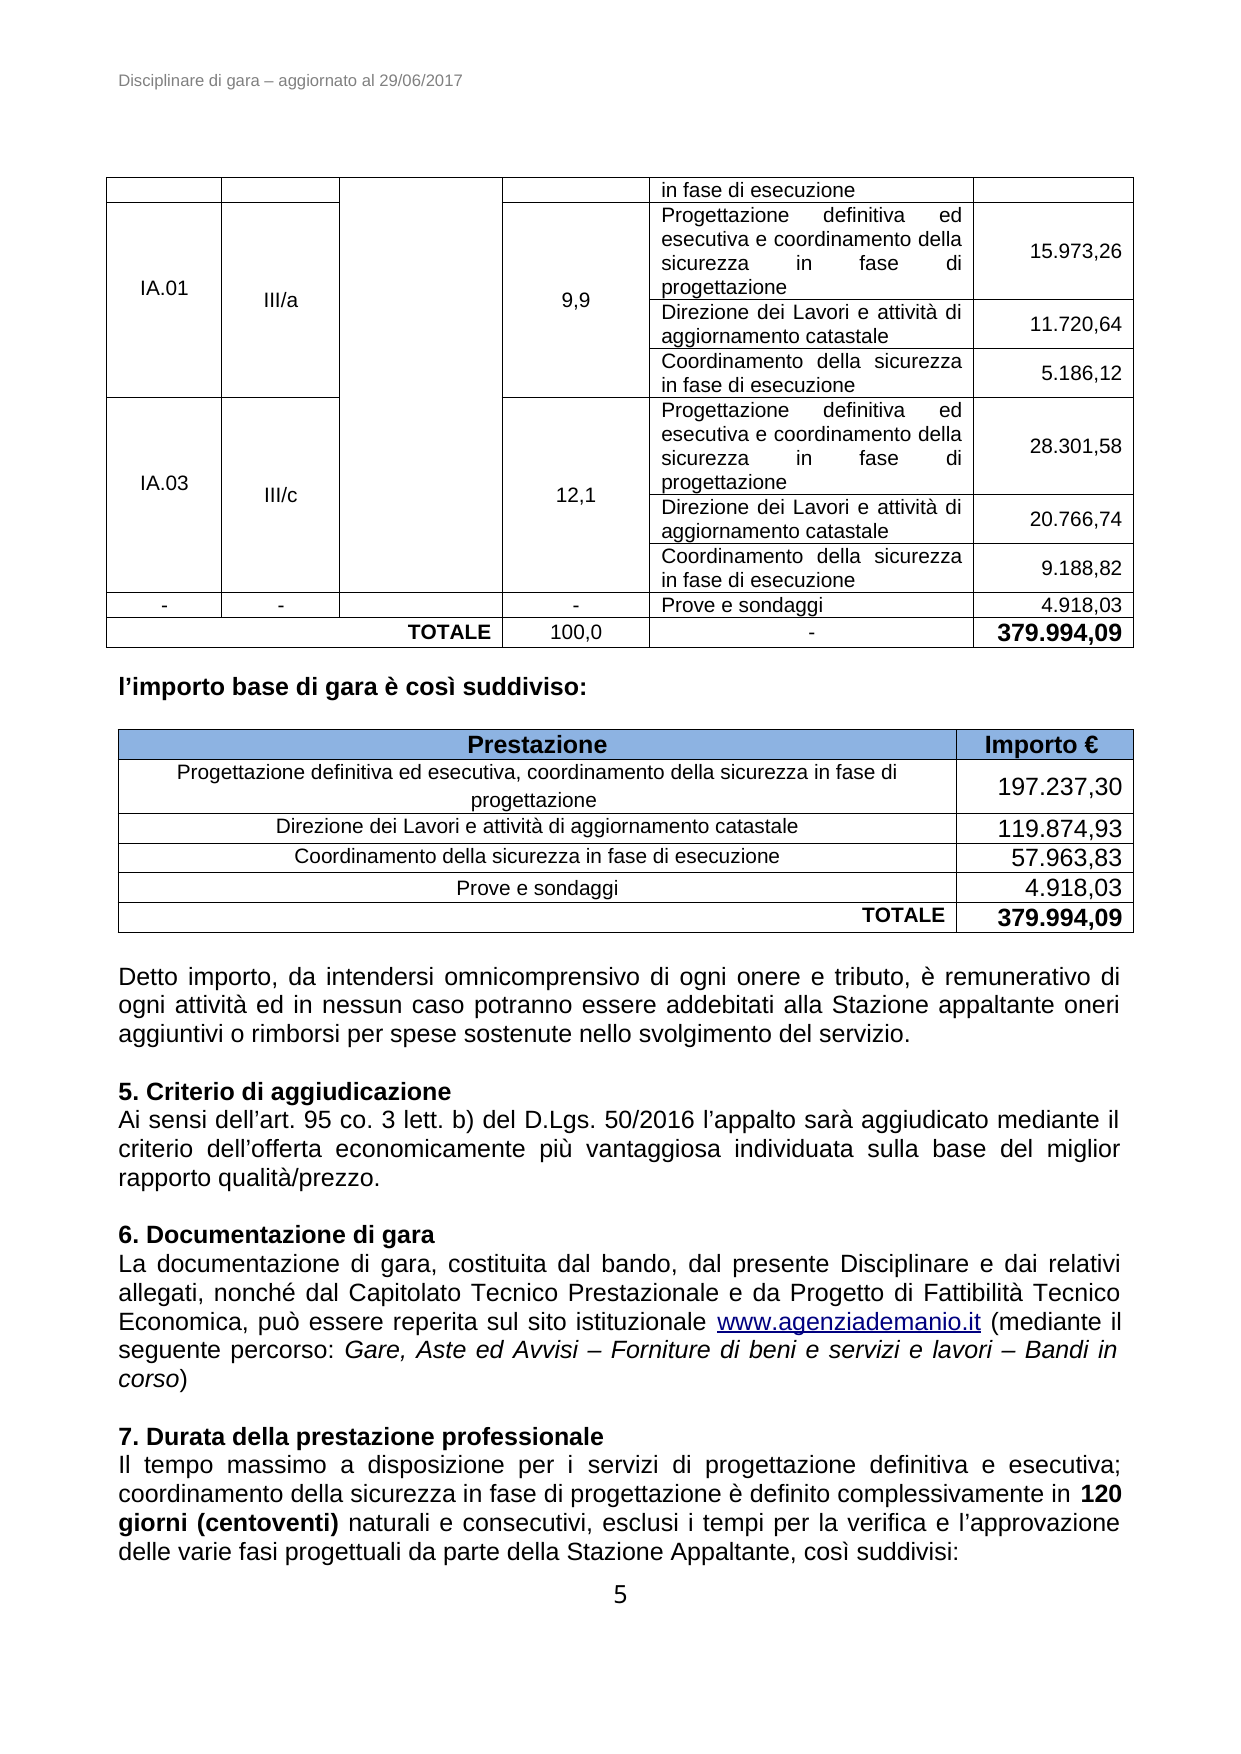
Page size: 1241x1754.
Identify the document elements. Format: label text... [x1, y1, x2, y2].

table_cell - [503, 593, 649, 617]
table_cell [340, 178, 502, 592]
table_cell Prove e sondaggi [119, 873, 956, 902]
table_cell Direzione dei Lavori e attività di aggiornamento catastale [650, 495, 973, 543]
table_cell 119.874,93 [957, 814, 1133, 842]
table_cell 15.973,26 [974, 203, 1133, 299]
table_cell in fase di esecuzione [650, 178, 973, 202]
table_cell [340, 593, 502, 617]
table_cell Direzione dei Lavori e attività di aggiornamento catastale [119, 814, 956, 842]
text Ai sensi dell’art. 95 co. 3 lett. b) del D.Lgs. 50/2016 l’appalto sarà aggiudicato mediante il criterio dell’offerta economicamente più vantaggiosa individuata sulla base del miglior rapporto qualità/prezzo. [118, 1105, 1122, 1192]
table_cell TOTALE [119, 903, 956, 932]
table_cell Coordinamento della sicurezza in fase di esecuzione [650, 544, 973, 592]
text Il tempo massimo a disposizione per i servizi di progettazione definitiva e esecutiva; coordinamento della sicurezza in fase di progettazione è definito complessivamente in 120 giorni (centoventi) naturali e consecutivi, esclusi i tempi per la verifica e l’approvazione delle varie fasi progettuali da parte della Stazione Appaltante, così suddivisi: [118, 1450, 1122, 1565]
table_cell IA.03 [107, 398, 221, 592]
table_cell 11.720,64 [974, 300, 1133, 348]
text l’importo base di gara è così suddiviso: [118, 672, 1122, 700]
table_cell - [222, 593, 339, 617]
table_cell 197.237,30 [957, 760, 1133, 813]
text 6. Documentazione di gara [118, 1220, 1122, 1249]
table_cell 379.994,09 [974, 618, 1133, 647]
text 7. Durata della prestazione professionale [118, 1422, 1122, 1450]
table_cell 100,0 [503, 618, 649, 647]
table_cell - [107, 593, 221, 617]
text La documentazione di gara, costituita dal bando, dal presente Disciplinare e dai relativi allegati, nonché dal Capitolato Tecnico Prestazionale e da Progetto di Fattibilità Tecnico Economica, può essere reperita sul sito istituzionale www.agenziademanio.it (mediante il seguente percorso: Gare, Aste ed Avvisi – Forniture di beni e servizi e lavori – Bandi in corso) [118, 1249, 1122, 1393]
table_cell III/c [222, 398, 339, 592]
table_cell Progettazione definitiva ed esecutiva e coordinamento della sicurezza in fase di progettazione [650, 203, 973, 299]
table_cell - [650, 618, 973, 647]
table_cell III/a [222, 203, 339, 397]
table_cell [503, 178, 649, 202]
table_cell Coordinamento della sicurezza in fase di esecuzione [650, 349, 973, 397]
table_cell 379.994,09 [957, 903, 1133, 932]
text 5. Criterio di aggiudicazione [118, 1077, 1122, 1105]
table_cell [222, 178, 339, 202]
table_cell 12,1 [503, 398, 649, 592]
table_header Importo € [957, 730, 1133, 759]
table_cell 57.963,83 [957, 844, 1133, 872]
table_cell 5.186,12 [974, 349, 1133, 397]
table_cell Progettazione definitiva ed esecutiva, coordinamento della sicurezza in fase di progettazione ­­­­ [119, 760, 956, 813]
table_cell Coordinamento della sicurezza in fase di esecuzione [119, 844, 956, 872]
table_cell TOTALE [107, 618, 502, 647]
table_cell 9,9 [503, 203, 649, 397]
table_cell 20.766,74 [974, 495, 1133, 543]
table_cell IA.01 [107, 203, 221, 397]
table_header Prestazione [119, 730, 956, 759]
table_cell Progettazione definitiva ed esecutiva e coordinamento della sicurezza in fase di progettazione [650, 398, 973, 494]
table_cell [107, 178, 221, 202]
text Detto importo, da intendersi omnicomprensivo di ogni onere e tributo, è remunerativo di ogni attività ed in nessun caso potranno essere addebitati alla Stazione appaltante oneri aggiuntivi o rimborsi per spese sostenute nello svolgimento del servizio. [118, 962, 1122, 1048]
table_cell 4.918,03 [957, 873, 1133, 902]
table_cell [974, 178, 1133, 202]
table_cell 9.188,82 [974, 544, 1133, 592]
table_cell 4.918,03 [974, 593, 1133, 617]
table_cell Direzione dei Lavori e attività di aggiornamento catastale [650, 300, 973, 348]
table_cell 28.301,58 [974, 398, 1133, 494]
table_cell Prove e sondaggi [650, 593, 973, 617]
